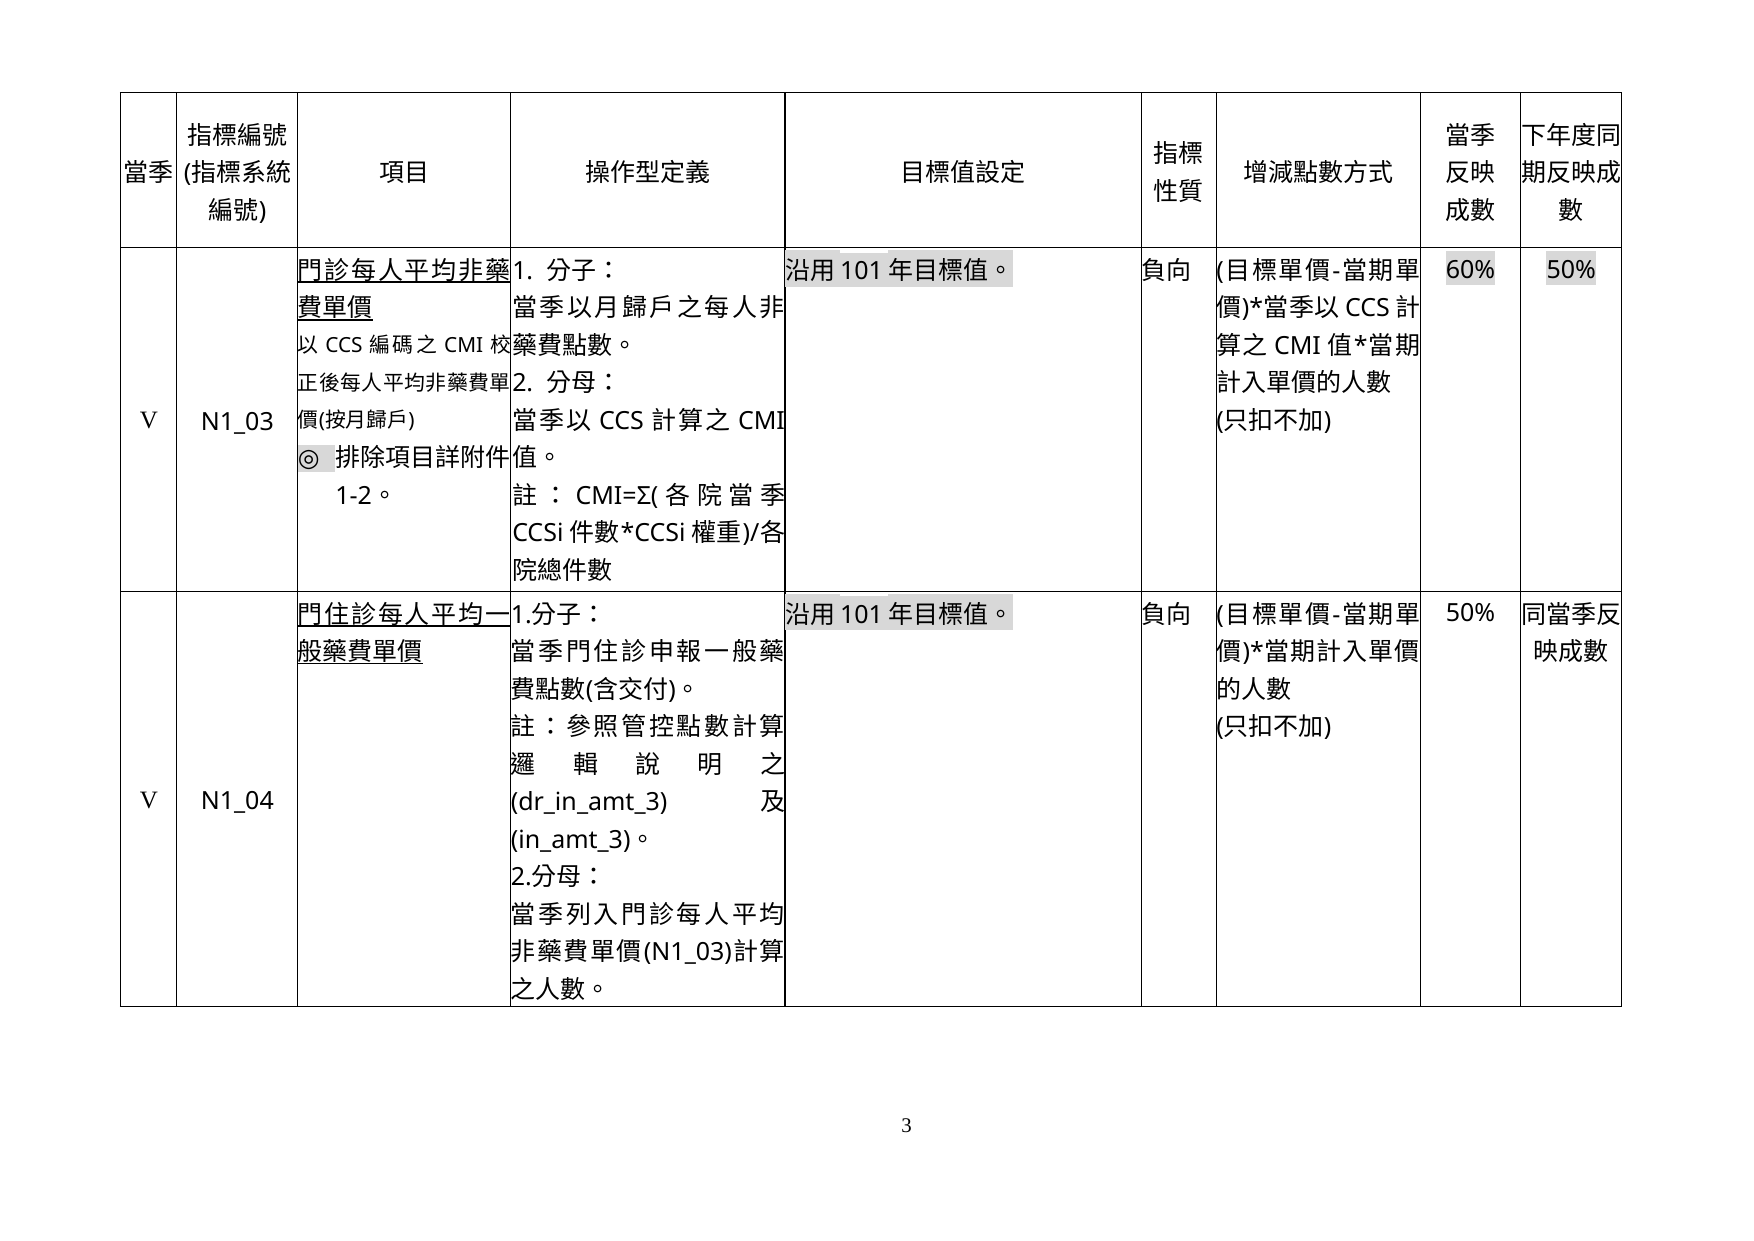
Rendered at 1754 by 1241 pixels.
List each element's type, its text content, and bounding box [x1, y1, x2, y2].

table_cell (目標單價-當期單價)*當期計入單價的人數 (只扣不加) [1217, 592, 1420, 1006]
table_cell 同當季反映成數 [1521, 592, 1621, 1006]
table_cell 般藥費單價 [298, 627, 510, 1006]
table_header 項目 [298, 93, 510, 247]
table_header 指標 性質 [1142, 93, 1216, 247]
table_cell 負向 [1142, 592, 1216, 1006]
table_cell 沿用101年目標值。 [786, 592, 1141, 1006]
table_cell 門診每人平均非藥 [298, 248, 510, 281]
table_cell 負向 [1142, 248, 1216, 591]
table_cell 50% [1521, 248, 1621, 591]
table_cell 沿用101年目標值。 [786, 248, 1141, 591]
table_header 當季 [121, 93, 176, 247]
table_header 當季 反映 成數 [1421, 93, 1520, 247]
table_header 目標值設定 [786, 93, 1141, 247]
table_cell N1_04 [177, 592, 297, 1006]
table_cell 1.分子： 當季門住診申報一般藥費點數(含交付)。 註：參照管控點數計算邏輯說明之(dr_in_amt_3)及(in_amt_3)。 2.分母： 當季列入門診每人平均非藥費單價(N1_03)計算之人數。 [511, 592, 784, 1006]
table_cell 60% [1421, 248, 1520, 591]
table_header 操作型定義 [511, 93, 784, 247]
table_cell (目標單價-當期單價)*當季以CCS計算之CMI值*當期計入單價的人數 (只扣不加) [1217, 248, 1420, 591]
table_cell 門住診每人平均一 [298, 592, 510, 625]
table_header 指標編號 (指標系統編號) [177, 93, 297, 247]
table_cell 50% [1421, 592, 1520, 1006]
table_header 下年度同期反映成數 [1521, 93, 1621, 247]
table_cell V [121, 592, 176, 1006]
table_header 增減點數方式 [1217, 93, 1420, 247]
table_cell 分子： 當季以月歸戶之每人非藥費點數。 分母： 當季以CCS計算之CMI值。 註：CMI=Σ(各院當季CCSi件數*CCSi權重)/各院總件數 [511, 248, 784, 591]
table_cell N1_03 [177, 248, 297, 591]
table_cell V [121, 248, 176, 591]
table_cell 費單價 以CCS編碼之CMI校正後每人平均非藥費單價(按月歸戶) 排除項目詳附件1-2。 [298, 283, 510, 591]
